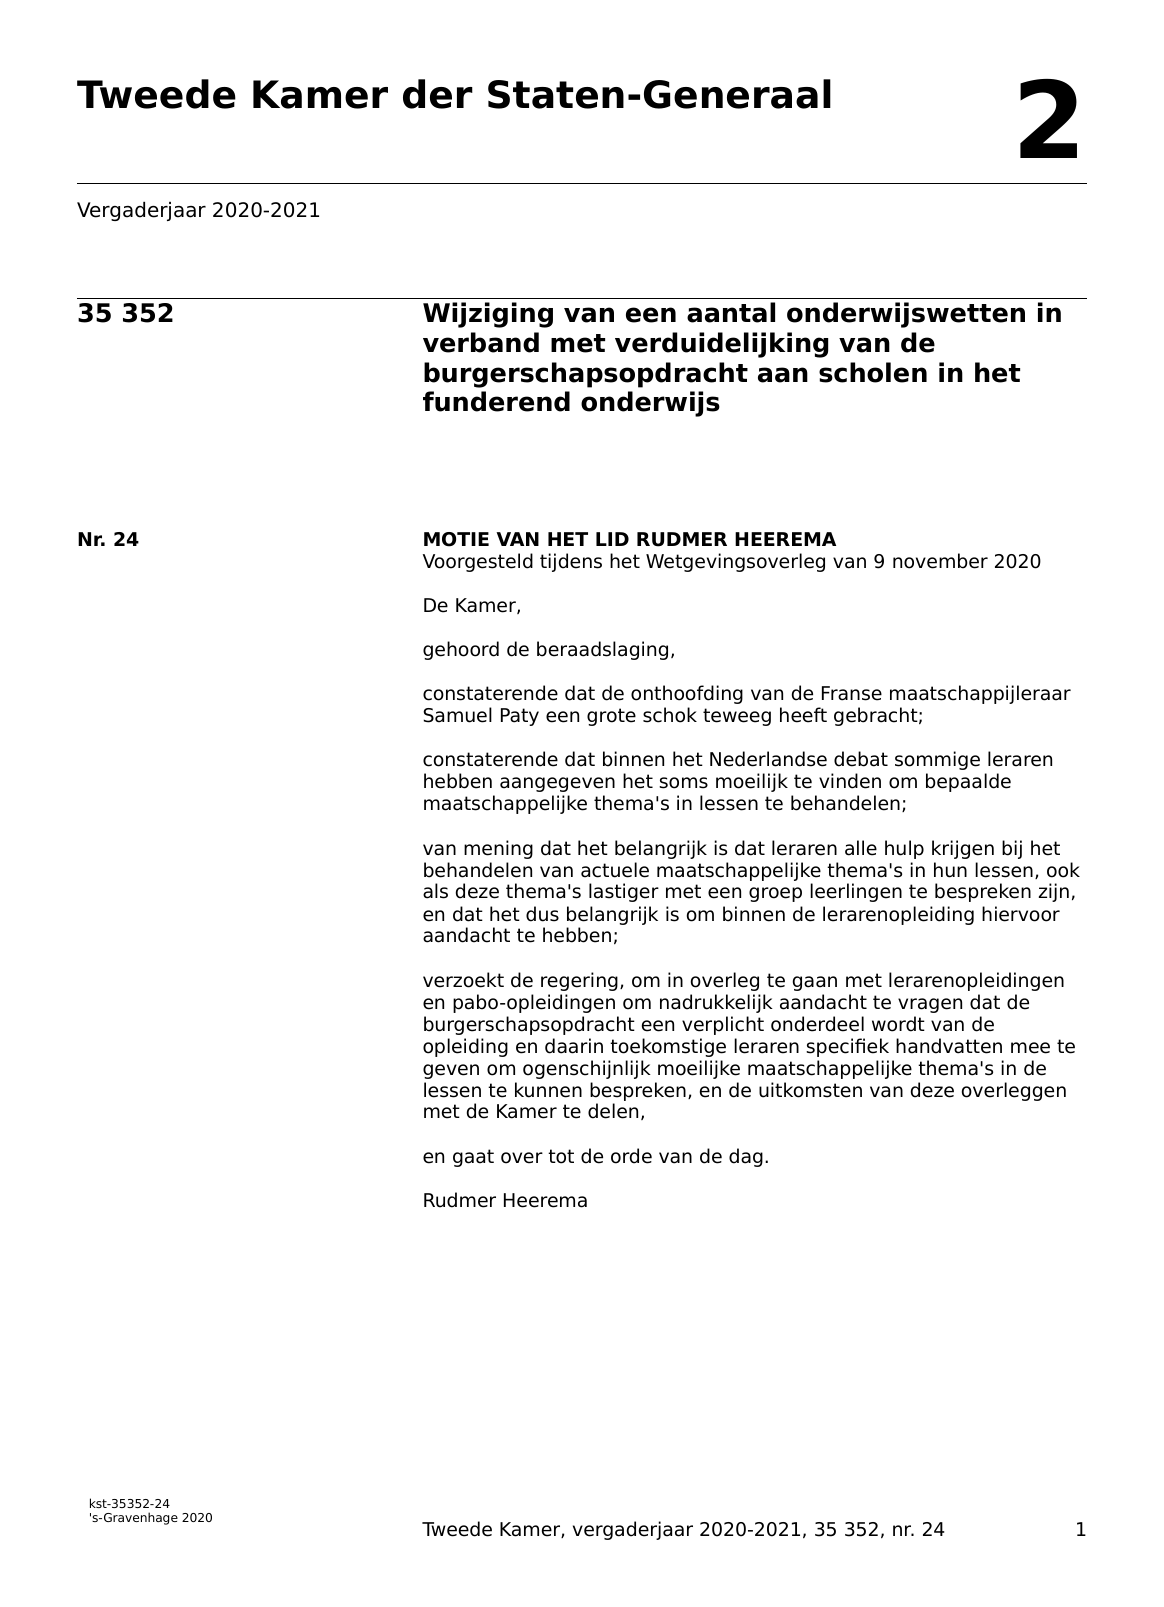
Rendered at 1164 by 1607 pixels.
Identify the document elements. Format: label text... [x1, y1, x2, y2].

table_header Tweede Kamer der Staten-Generaal [77, 59, 886, 183]
text De Kamer, [422, 595, 1087, 617]
text constaterende dat binnen het Nederlandse debat sommige leraren hebben aangegeven het soms moeilijk te vinden om bepaalde maatschappelijke thema's in lessen te behandelen; [422, 749, 1087, 815]
text verzoekt de regering, om in overleg te gaan met lerarenopleidingen en pabo-opleidingen om nadrukkelijk aandacht te vragen dat de burgerschapsopdracht een verplicht onderdeel wordt van de opleiding en daarin toekomstige leraren specifiek handvatten mee te geven om ogenschijnlijk moeilijke maatschappelijke thema's in de lessen te kunnen bespreken, en de uitkomsten van deze overleggen met de Kamer te delen, [422, 969, 1087, 1123]
text Rudmer Heerema [422, 1190, 1087, 1212]
text 's-Gravenhage 2020 [88, 1511, 323, 1525]
text constaterende dat de onthoofding van de Franse maatschappijleraar Samuel Paty een grote schok teweeg heeft gebracht; [422, 683, 1087, 727]
subtitle 35 352 Wijziging van een aantal onderwijswetten in verband met verduidelijking van de burgerschapsopdracht aan scholen in het funderend onderwijs [77, 299, 1087, 418]
table_cell Vergaderjaar 2020-2021 [77, 184, 1087, 298]
table_header 2 [886, 59, 1087, 183]
text kst-35352-24 [88, 1497, 323, 1511]
subtitle Nr. 24 MOTIE VAN HET LID RUDMER HEEREMA [77, 529, 1087, 551]
text gehoord de beraadslaging, [422, 639, 1087, 661]
text van mening dat het belangrijk is dat leraren alle hulp krijgen bij het behandelen van actuele maatschappelijke thema's in hun lessen, ook als deze thema's lastiger met een groep leerlingen te bespreken zijn, en dat het dus belangrijk is om binnen de lerarenopleiding hiervoor aandacht te hebben; [422, 837, 1087, 947]
text Voorgesteld tijdens het Wetgevingsoverleg van 9 november 2020 [422, 551, 1087, 573]
text en gaat over tot de orde van de dag. [422, 1146, 1087, 1168]
